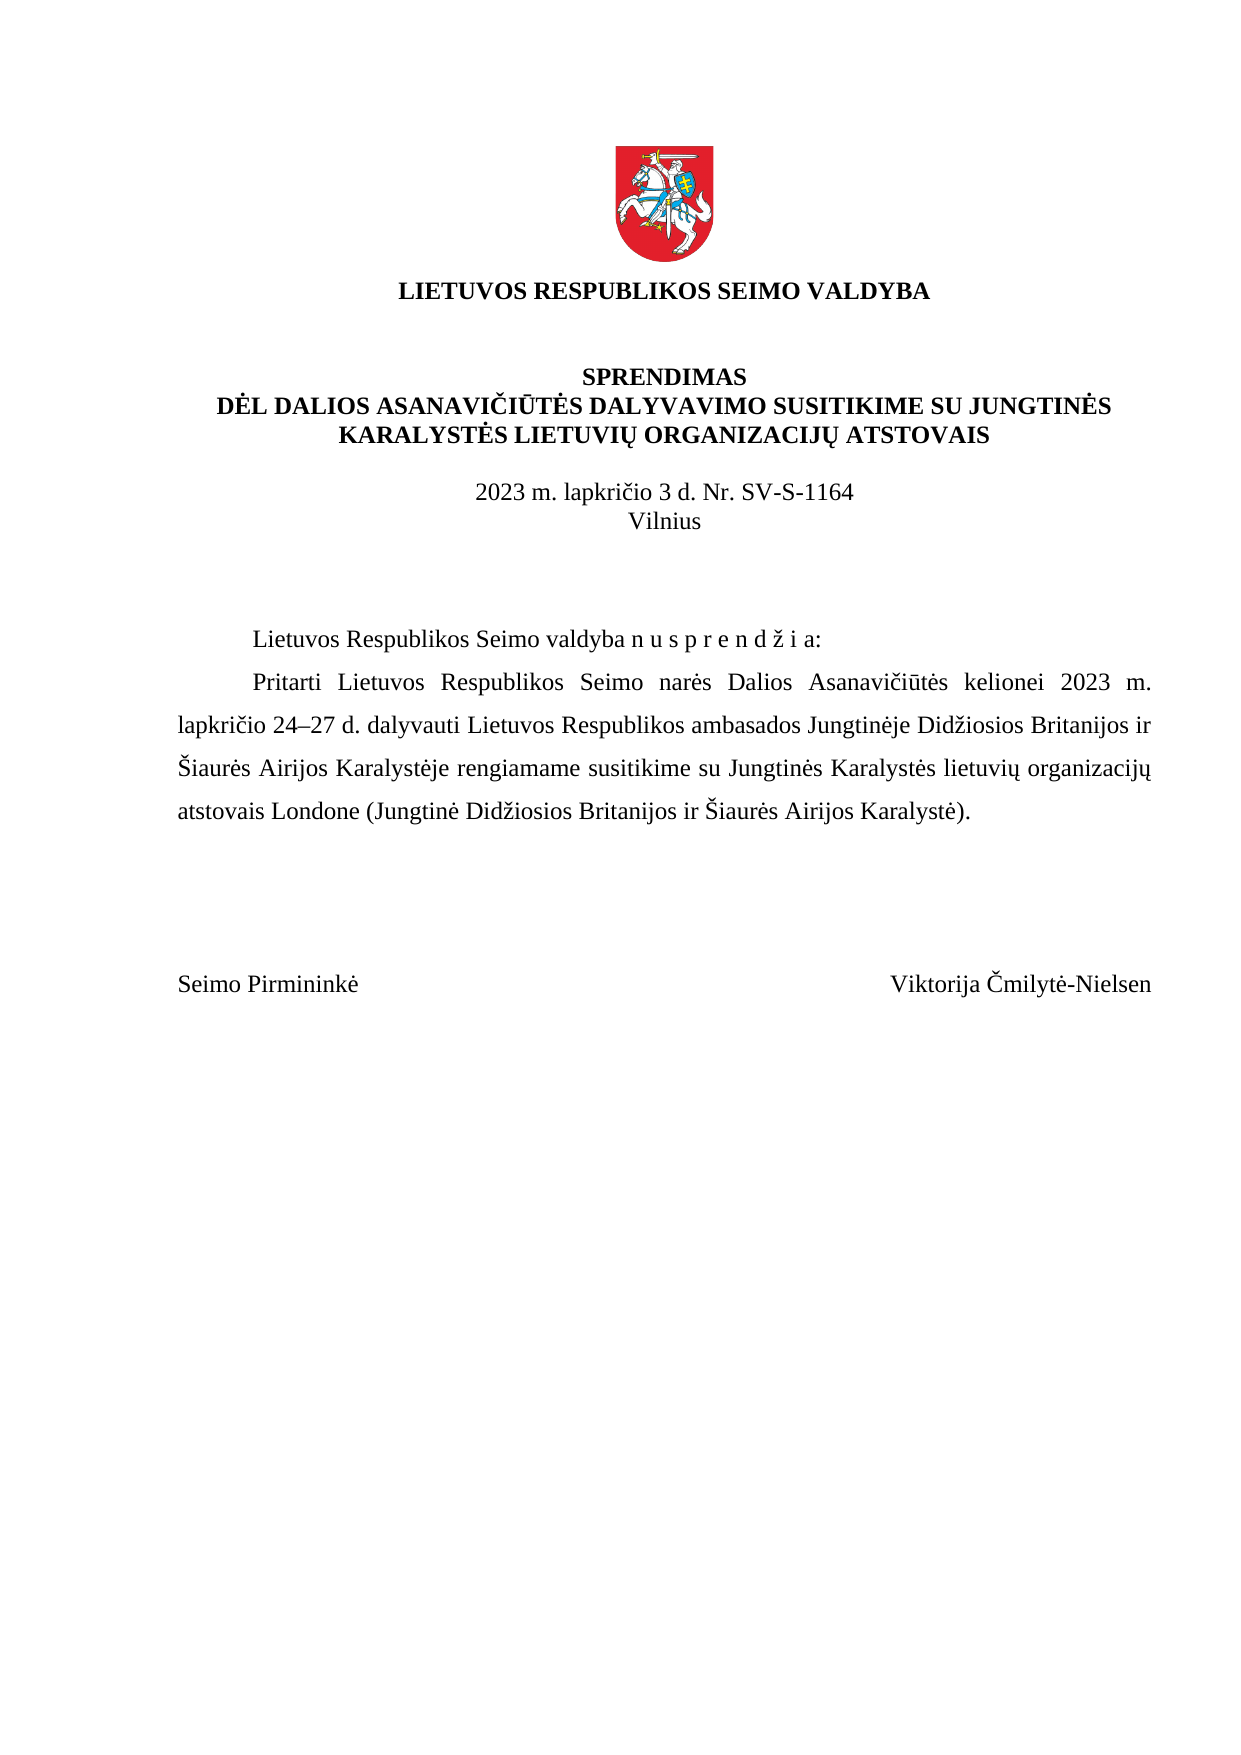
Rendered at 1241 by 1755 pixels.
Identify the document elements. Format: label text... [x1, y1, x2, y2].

text DĖL DALIOS ASANAVIČIŪTĖS DALYVAVIMO SUSITIKIME SU JUNGTINĖS KARALYSTĖS LIETUVIŲ ORGANIZACIJŲ ATSTOVAIS [177, 391, 1152, 448]
text Vilnius [177, 506, 1152, 535]
text Seimo Pirmininkė Viktorija Čmilytė-Nielsen [177, 969, 1152, 998]
text Lietuvos Respublikos Seimo valdyba nusprendžia: [177, 624, 1152, 653]
text 2023 m. lapkričio 3 d. Nr. SV-S-1164 [177, 477, 1152, 506]
text LIETUVOS RESPUBLIKOS SEIMO VALDYBA [177, 276, 1152, 305]
text Pritarti Lietuvos Respublikos Seimo narės Dalios Asanavičiūtės kelionei 2023 m. lapkričio 24–27 d. dalyvauti Lietuvos Respublikos ambasados Jungtinėje Didžiosios Britanijos ir Šiaurės Airijos Karalystėje rengiamame susitikime su Jungtinės Karalystės lietuvių organizacijų atstovais Londone (Jungtinė Didžiosios Britanijos ir Šiaurės Airijos Karalystė). [177, 667, 1152, 825]
text SPRENDIMAS [177, 362, 1152, 391]
